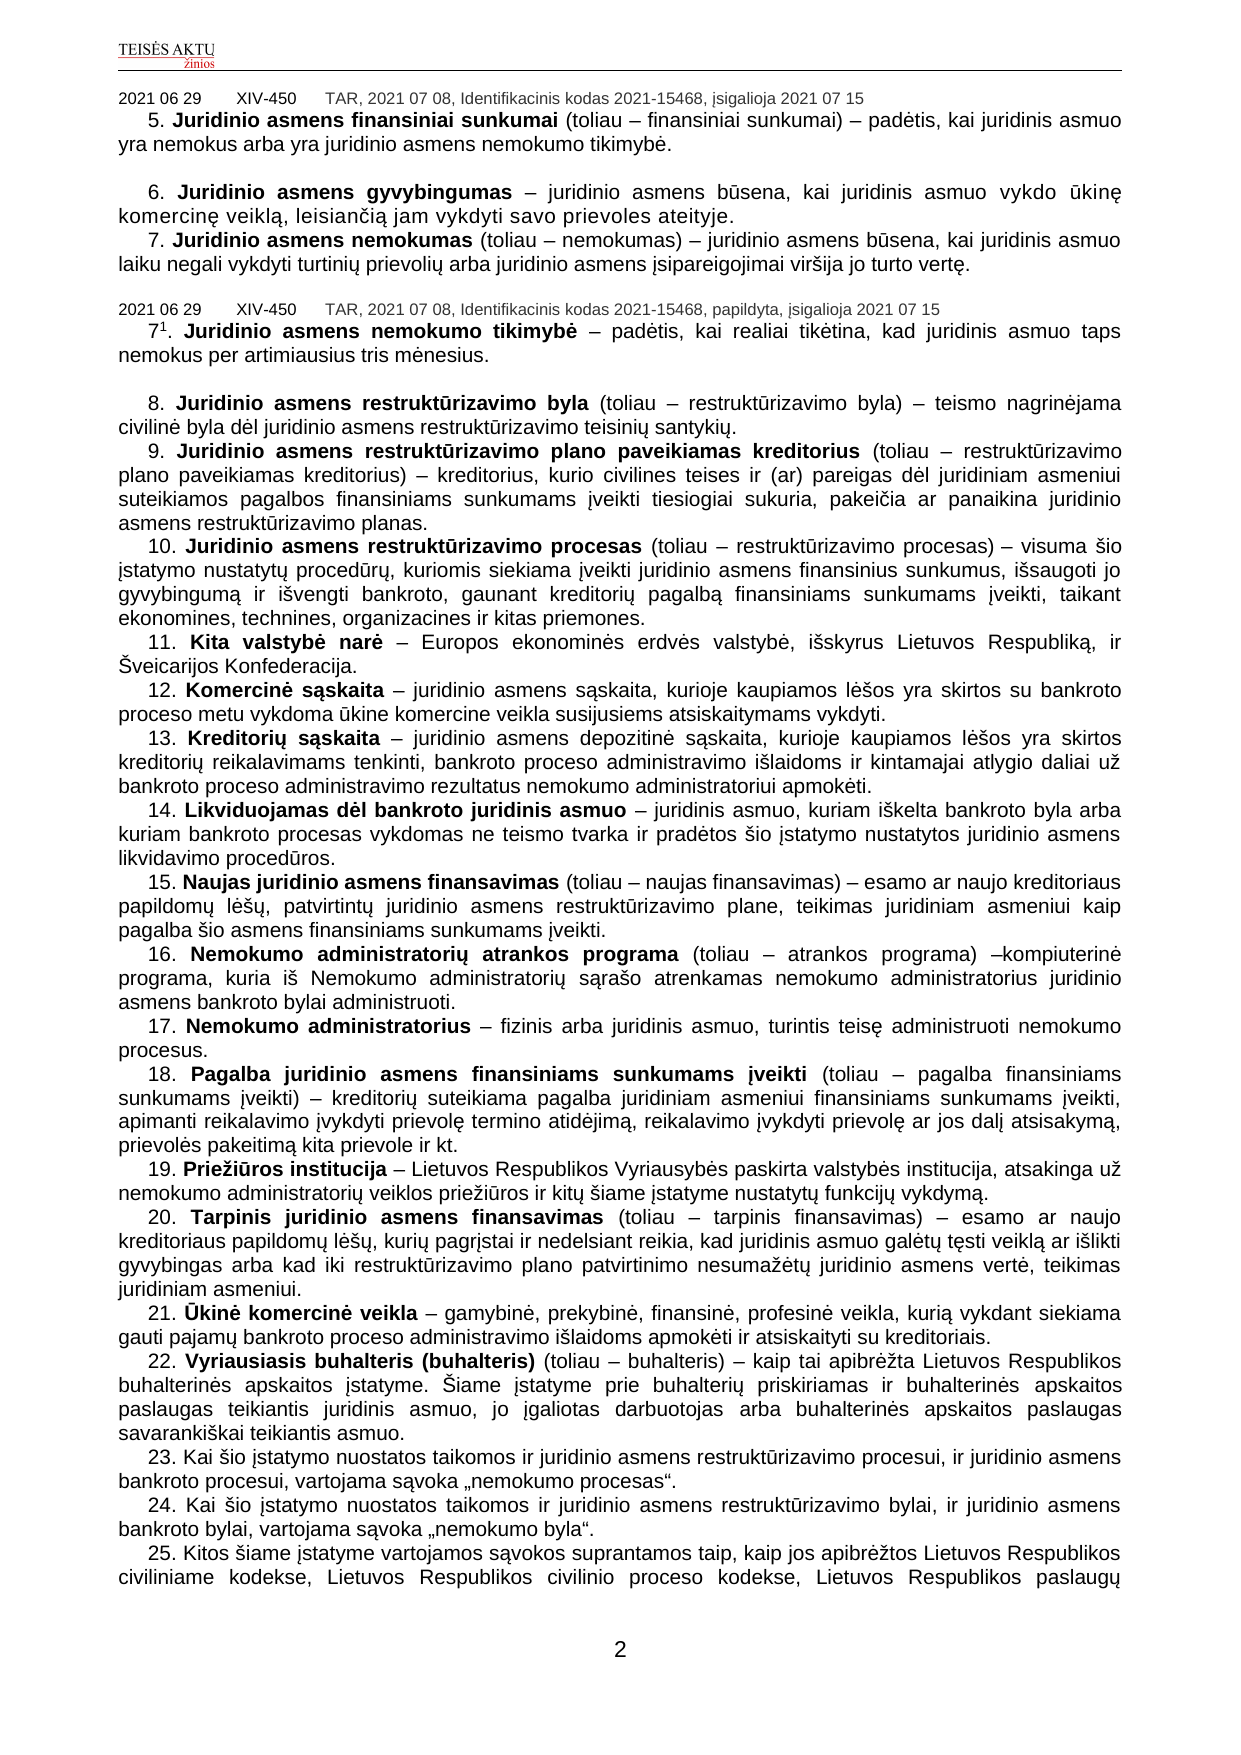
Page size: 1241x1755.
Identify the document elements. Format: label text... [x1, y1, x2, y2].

text 23. Kai šio įstatymo nuostatos taikomos ir juridinio asmens restruktūrizavimo procesui, ir juridinio asmens bankroto procesui, vartojama sąvoka „nemokumo procesas“. [118, 1445, 1122, 1493]
text 2021 06 29 XIV-450 TAR, 2021 07 08, Identifikacinis kodas 2021-15468, įsigalioja 2021 07 15 [118, 89, 1122, 108]
text 15. Naujas juridinio asmens finansavimas (toliau – naujas finansavimas) – esamo ar naujo kreditoriaus papildomų lėšų, patvirtintų juridinio asmens restruktūrizavimo plane, teikimas juridiniam asmeniui kaip pagalba šio asmens finansiniams sunkumams įveikti. [118, 870, 1122, 942]
text 6. Juridinio asmens gyvybingumas – juridinio asmens būsena, kai juridinis asmuo vykdo ūkinę komercinę veiklą, leisiančią jam vykdyti savo prievoles ateityje. [118, 180, 1122, 228]
text 18. Pagalba juridinio asmens finansiniams sunkumams įveikti (toliau – pagalba finansiniams sunkumams įveikti) – kreditorių suteikiama pagalba juridiniam asmeniui finansiniams sunkumams įveikti, apimanti reikalavimo įvykdyti prievolę termino atidėjimą, reikalavimo įvykdyti prievolę ar jos dalį atsisakymą, prievolės pakeitimą kita prievole ir kt. [118, 1061, 1122, 1157]
text 24. Kai šio įstatymo nuostatos taikomos ir juridinio asmens restruktūrizavimo bylai, ir juridinio asmens bankroto bylai, vartojama sąvoka „nemokumo byla“. [118, 1493, 1122, 1541]
text 7. Juridinio asmens nemokumas (toliau – nemokumas) – juridinio asmens būsena, kai juridinis asmuo laiku negali vykdyti turtinių prievolių arba juridinio asmens įsipareigojimai viršija jo turto vertę. [118, 228, 1122, 276]
text 14. Likviduojamas dėl bankroto juridinis asmuo – juridinis asmuo, kuriam iškelta bankroto byla arba kuriam bankroto procesas vykdomas ne teismo tvarka ir pradėtos šio įstatymo nustatytos juridinio asmens likvidavimo procedūros. [118, 798, 1122, 870]
text 9. Juridinio asmens restruktūrizavimo plano paveikiamas kreditorius (toliau – restruktūrizavimo plano paveikiamas kreditorius) – kreditorius, kurio civilines teises ir (ar) pareigas dėl juridiniam asmeniui suteikiamos pagalbos finansiniams sunkumams įveikti tiesiogiai sukuria, pakeičia ar panaikina juridinio asmens restruktūrizavimo planas. [118, 438, 1122, 534]
text 21. Ūkinė komercinė veikla – gamybinė, prekybinė, finansinė, profesinė veikla, kurią vykdant siekiama gauti pajamų bankroto proceso administravimo išlaidoms apmokėti ir atsiskaityti su kreditoriais. [118, 1301, 1122, 1349]
text 13. Kreditorių sąskaita – juridinio asmens depozitinė sąskaita, kurioje kaupiamos lėšos yra skirtos kreditorių reikalavimams tenkinti, bankroto proceso administravimo išlaidoms ir kintamajai atlygio daliai už bankroto proceso administravimo rezultatus nemokumo administratoriui apmokėti. [118, 726, 1122, 798]
text 8. Juridinio asmens restruktūrizavimo byla (toliau – restruktūrizavimo byla) – teismo nagrinėjama civilinė byla dėl juridinio asmens restruktūrizavimo teisinių santykių. [118, 391, 1122, 438]
text 17. Nemokumo administratorius – fizinis arba juridinis asmuo, turintis teisę administruoti nemokumo procesus. [118, 1013, 1122, 1061]
text 10. Juridinio asmens restruktūrizavimo procesas (toliau – restruktūrizavimo procesas) – visuma šio įstatymo nustatytų procedūrų, kuriomis siekiama įveikti juridinio asmens finansinius sunkumus, išsaugoti jo gyvybingumą ir išvengti bankroto, gaunant kreditorių pagalbą finansiniams sunkumams įveikti, taikant ekonomines, technines, organizacines ir kitas priemones. [118, 534, 1122, 630]
text 16. Nemokumo administratorių atrankos programa (toliau – atrankos programa) –kompiuterinė programa, kuria iš Nemokumo administratorių sąrašo atrenkamas nemokumo administratorius juridinio asmens bankroto bylai administruoti. [118, 942, 1122, 1013]
text 11. Kita valstybė narė – Europos ekonominės erdvės valstybė, išskyrus Lietuvos Respubliką, ir Šveicarijos Konfederacija. [118, 630, 1122, 678]
text 25. Kitos šiame įstatyme vartojamos sąvokos suprantamos taip, kaip jos apibrėžtos Lietuvos Respublikos civiliniame kodekse, Lietuvos Respublikos civilinio proceso kodekse, Lietuvos Respublikos paslaugų [118, 1541, 1122, 1588]
text 20. Tarpinis juridinio asmens finansavimas (toliau – tarpinis finansavimas) – esamo ar naujo kreditoriaus papildomų lėšų, kurių pagrįstai ir nedelsiant reikia, kad juridinis asmuo galėtų tęsti veiklą ar išlikti gyvybingas arba kad iki restruktūrizavimo plano patvirtinimo nesumažėtų juridinio asmens vertė, teikimas juridiniam asmeniui. [118, 1205, 1122, 1301]
text 71. Juridinio asmens nemokumo tikimybė – padėtis, kai realiai tikėtina, kad juridinis asmuo taps nemokus per artimiausius tris mėnesius. [118, 319, 1122, 367]
text 12. Komercinė sąskaita – juridinio asmens sąskaita, kurioje kaupiamos lėšos yra skirtos su bankroto proceso metu vykdoma ūkine komercine veikla susijusiems atsiskaitymams vykdyti. [118, 678, 1122, 726]
text 22. Vyriausiasis buhalteris (buhalteris) (toliau – buhalteris) – kaip tai apibrėžta Lietuvos Respublikos buhalterinės apskaitos įstatyme. Šiame įstatyme prie buhalterių priskiriamas ir buhalterinės apskaitos paslaugas teikiantis juridinis asmuo, jo įgaliotas darbuotojas arba buhalterinės apskaitos paslaugas savarankiškai teikiantis asmuo. [118, 1349, 1122, 1445]
text 19. Priežiūros institucija – Lietuvos Respublikos Vyriausybės paskirta valstybės institucija, atsakinga už nemokumo administratorių veiklos priežiūros ir kitų šiame įstatyme nustatytų funkcijų vykdymą. [118, 1157, 1122, 1205]
text 2021 06 29 XIV-450 TAR, 2021 07 08, Identifikacinis kodas 2021-15468, papildyta, įsigalioja 2021 07 15 [118, 299, 1122, 319]
text 5. Juridinio asmens finansiniai sunkumai (toliau – finansiniai sunkumai) – padėtis, kai juridinis asmuo yra nemokus arba yra juridinio asmens nemokumo tikimybė. [118, 108, 1122, 156]
